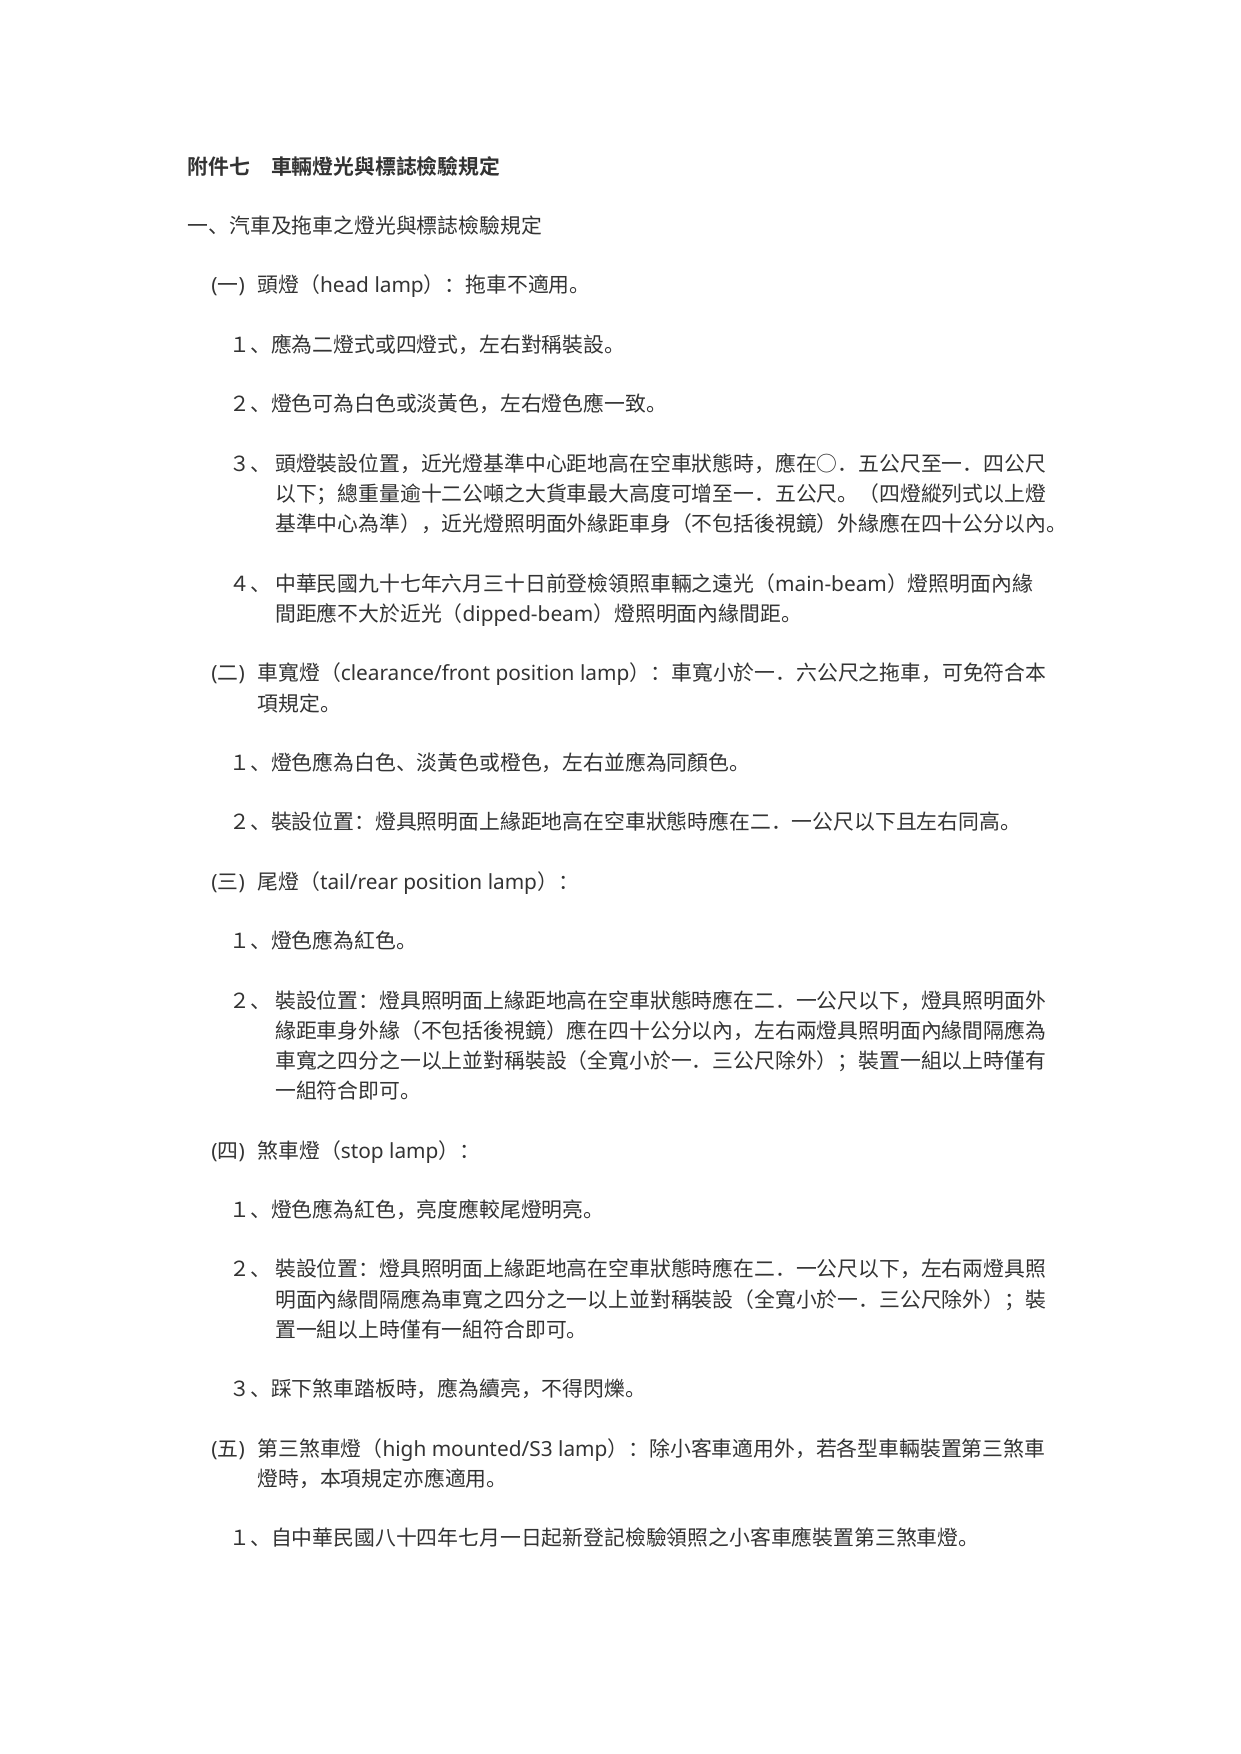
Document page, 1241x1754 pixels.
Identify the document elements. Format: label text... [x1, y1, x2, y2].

text (二) 車寬燈（clearance/front position lamp）：車寬小於一．六公尺之拖車，可免符合本項規定。 [211, 657, 1053, 717]
text ２、燈色可為白色或淡黃色，左右燈色應一致。 [229, 388, 1053, 418]
text (一) 頭燈（head lamp）：拖車不適用。 [211, 269, 1053, 299]
text 一、汽車及拖車之燈光與標誌檢驗規定 [187, 209, 1053, 239]
text ２、 裝設位置：燈具照明面上緣距地高在空車狀態時應在二．一公尺以下，左右兩燈具照明面內緣間隔應為車寬之四分之一以上並對稱裝設（全寬小於一．三公尺除外）；裝置一組以上時僅有一組符合即可。 [229, 1253, 1053, 1343]
text １、燈色應為紅色，亮度應較尾燈明亮。 [229, 1193, 1053, 1223]
text ２、裝設位置：燈具照明面上緣距地高在空車狀態時應在二．一公尺以下且左右同高。 [229, 806, 1053, 836]
text １、自中華民國八十四年七月一日起新登記檢驗領照之小客車應裝置第三煞車燈。 [229, 1522, 1053, 1552]
text １、燈色應為白色、淡黃色或橙色，左右並應為同顏色。 [229, 746, 1053, 776]
text 附件七 車輛燈光與標誌檢驗規定 [187, 150, 1053, 180]
text (四) 煞車燈（stop lamp）： [211, 1134, 1053, 1164]
text １、應為二燈式或四燈式，左右對稱裝設。 [229, 328, 1053, 358]
text ３、踩下煞車踏板時，應為續亮，不得閃爍。 [229, 1372, 1053, 1403]
text (五) 第三煞車燈（high mounted/S3 lamp）：除小客車適用外，若各型車輛裝置第三煞車燈時，本項規定亦應適用。 [211, 1432, 1053, 1492]
text (三) 尾燈（tail/rear position lamp）： [211, 865, 1053, 895]
text ４、 中華民國九十七年六月三十日前登檢領照車輛之遠光（main-beam）燈照明面內緣間距應不大於近光（dipped-beam）燈照明面內緣間距。 [229, 567, 1053, 627]
text ３、 頭燈裝設位置，近光燈基準中心距地高在空車狀態時，應在○．五公尺至一．四公尺以下；總重量逾十二公噸之大貨車最大高度可增至一．五公尺。（四燈縱列式以上燈基準中心為準），近光燈照明面外緣距車身（不包括後視鏡）外緣應在四十公分以內。 [229, 447, 1053, 538]
text ２、 裝設位置：燈具照明面上緣距地高在空車狀態時應在二．一公尺以下，燈具照明面外緣距車身外緣（不包括後視鏡）應在四十公分以內，左右兩燈具照明面內緣間隔應為車寬之四分之一以上並對稱裝設（全寬小於一．三公尺除外）；裝置一組以上時僅有一組符合即可。 [229, 984, 1053, 1105]
text １、燈色應為紅色。 [229, 924, 1053, 955]
